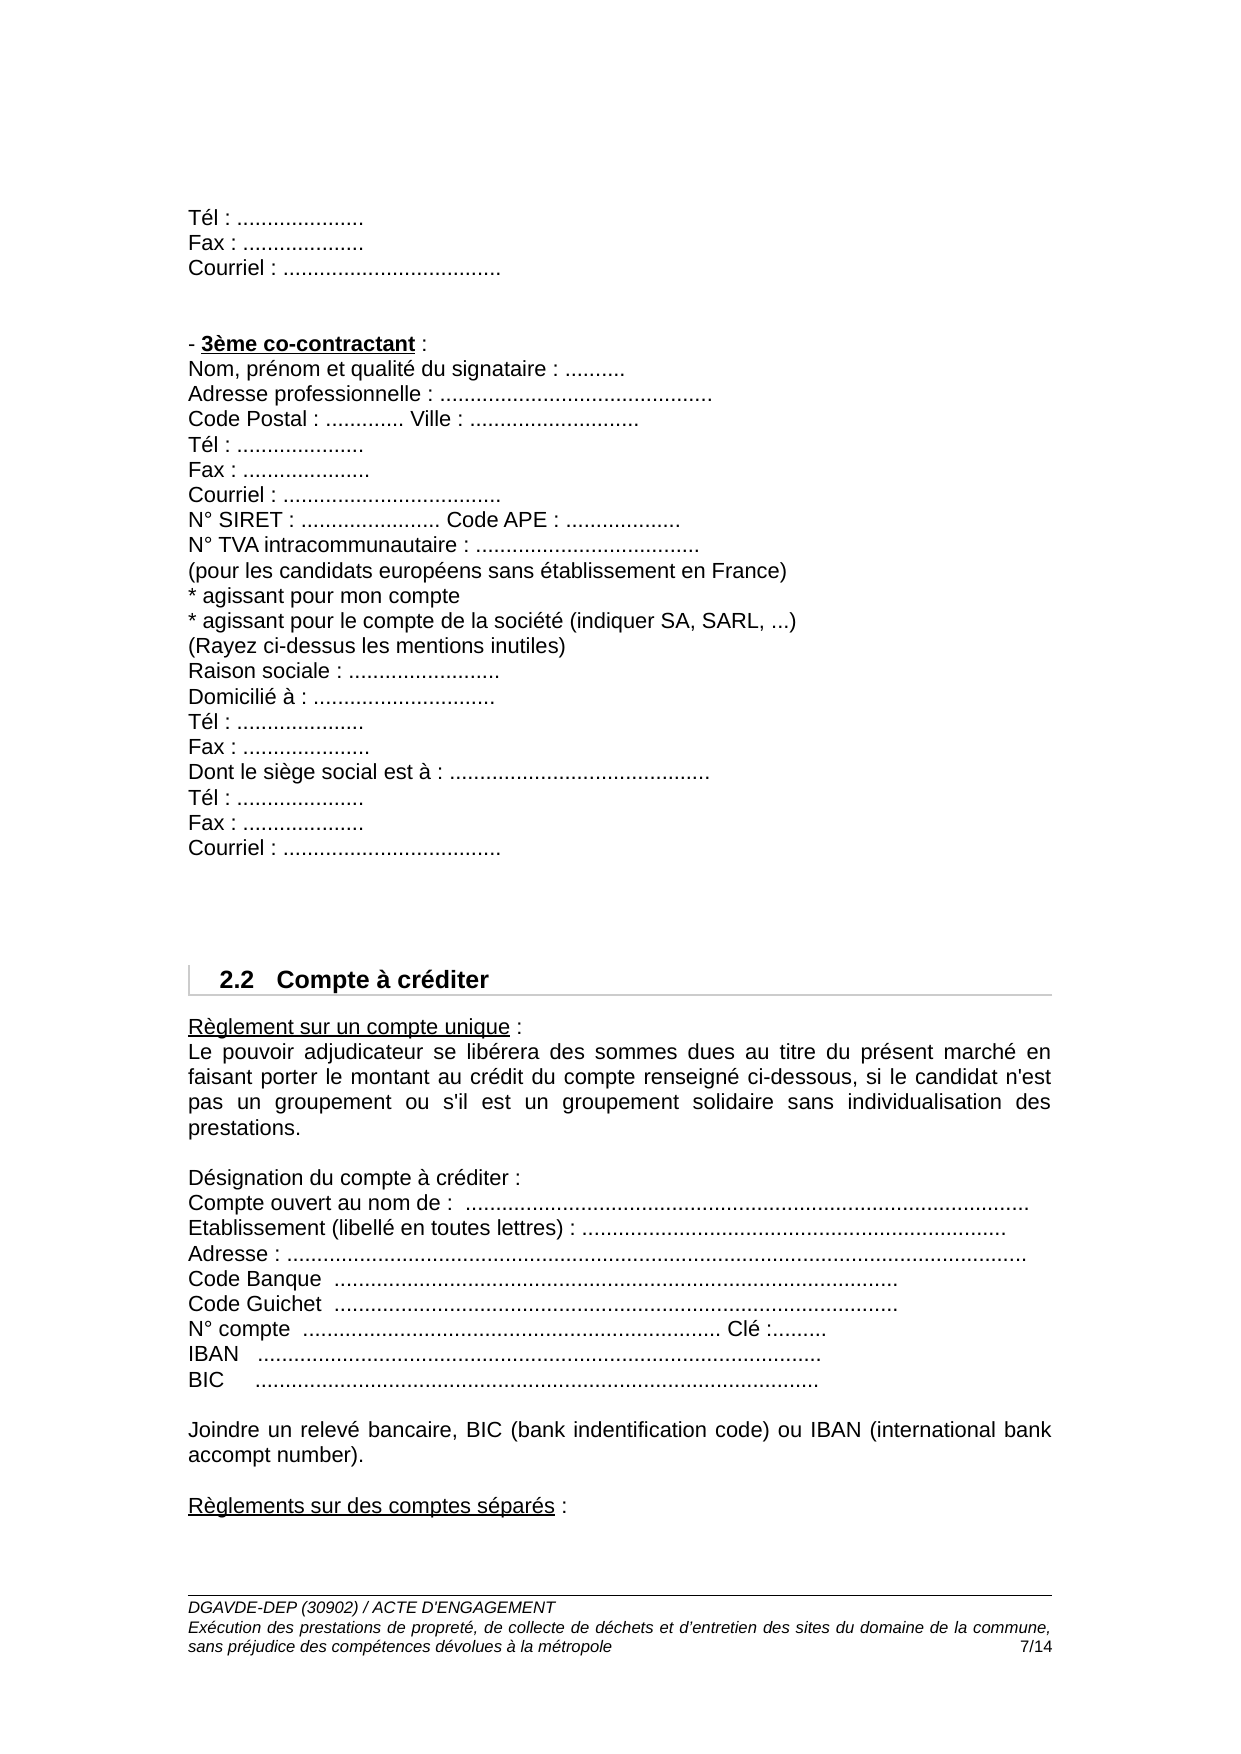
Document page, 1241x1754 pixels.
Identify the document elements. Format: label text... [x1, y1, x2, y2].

text Courriel : .................................... [188, 482, 1052, 507]
text N° compte ..................................................................... Clé :......... [188, 1316, 1052, 1341]
text Domicilié à : .............................. [188, 683, 1052, 709]
text Adresse professionnelle : ............................................. [188, 381, 1052, 406]
text Désignation du compte à créditer : [188, 1165, 1052, 1190]
text Courriel : .................................... [188, 255, 1052, 280]
text N° TVA intracommunautaire : ..................................... [188, 532, 1052, 557]
text Raison sociale : ......................... [188, 658, 1052, 683]
text Règlement sur un compte unique : [188, 1014, 1052, 1039]
text Courriel : .................................... [188, 835, 1052, 860]
text Tél : ..................... [188, 431, 1052, 457]
text Adresse : .......................................................................................................................... [188, 1241, 1052, 1266]
text (pour les candidats européens sans établissement en France) [188, 557, 1052, 583]
text Le pouvoir adjudicateur se libérera des sommes dues au titre du présent marché en faisant porter le montant au crédit du compte renseigné ci-dessous, si le candidat n'est pas un groupement ou s'il est un groupement solidaire sans individualisation des prestations. [188, 1039, 1052, 1140]
text Tél : ..................... [188, 784, 1052, 809]
subtitle Compte à créditer [190, 965, 1052, 994]
text (Rayez ci-dessus les mentions inutiles) [188, 633, 1052, 658]
text Fax : ..................... [188, 734, 1052, 759]
text Compte ouvert au nom de : ............................................................................................. [188, 1190, 1052, 1215]
text Code Guichet ............................................................................................. [188, 1291, 1052, 1316]
text Fax : ..................... [188, 457, 1052, 482]
text N° SIRET : ....................... Code APE : ................... [188, 507, 1052, 532]
text Etablissement (libellé en toutes lettres) : ...................................................................... [188, 1215, 1052, 1241]
text Code Banque ............................................................................................. [188, 1266, 1052, 1291]
text Code Postal : ............. Ville : ............................ [188, 406, 1052, 431]
text Tél : ..................... [188, 204, 1052, 230]
text BIC ............................................................................................. [188, 1367, 1052, 1392]
text - 3ème co-contractant : [188, 331, 1052, 356]
text * agissant pour mon compte [188, 583, 1052, 608]
text Règlements sur des comptes séparés : [188, 1493, 1052, 1518]
text Nom, prénom et qualité du signataire : .......... [188, 356, 1052, 381]
text Fax : .................... [188, 230, 1052, 255]
text * agissant pour le compte de la société (indiquer SA, SARL, ...) [188, 608, 1052, 633]
text Tél : ..................... [188, 709, 1052, 734]
text IBAN ............................................................................................. [188, 1341, 1052, 1367]
text Joindre un relevé bancaire, BIC (bank indentification code) ou IBAN (international bank accompt number). [188, 1417, 1052, 1467]
text Fax : .................... [188, 809, 1052, 835]
text Dont le siège social est à : ........................................... [188, 759, 1052, 784]
